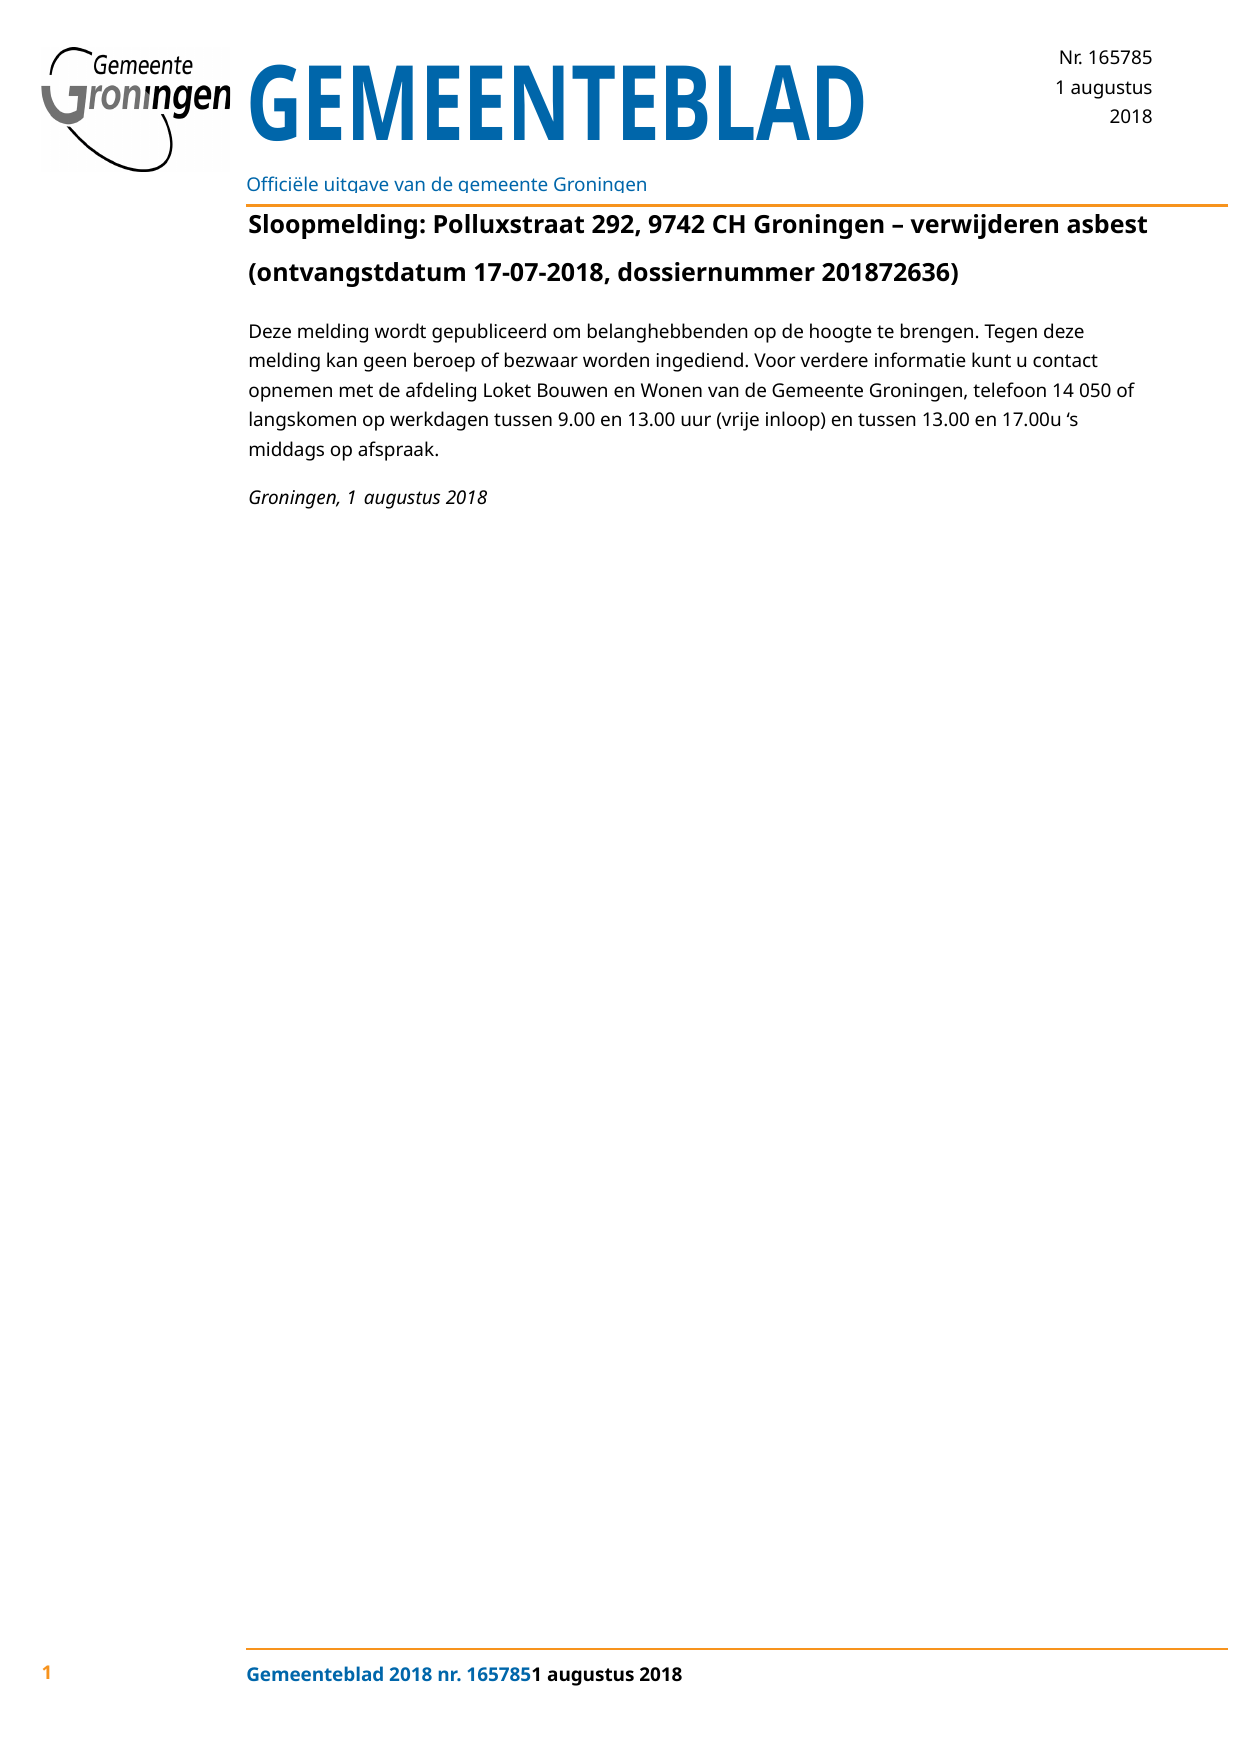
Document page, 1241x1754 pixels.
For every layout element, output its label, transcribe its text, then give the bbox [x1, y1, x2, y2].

text Sloopmelding: Polluxstraat 292, 9742 CH Groningen – verwijderen asbest (ontvangstdatum 17-07-2018, dossiernummer 201872636) [248, 207, 1152, 288]
picture [41, 47, 231, 172]
text Groningen, 1 augustus 2018 [248, 484, 1152, 510]
text Deze melding wordt gepubliceerd om belanghebbenden op de hoogte te brengen. Tegen deze melding kan geen beroep of bezwaar worden ingediend. Voor verdere informatie kunt u contact opnemen met de afdeling Loket Bouwen en Wonen van de Gemeente Groningen, telefoon 14 050 of langskomen op werkdagen tussen 9.00 en 13.00 uur (vrije inloop) en tussen 13.00 en 17.00u ‘s middags op afspraak. [248, 318, 1152, 462]
